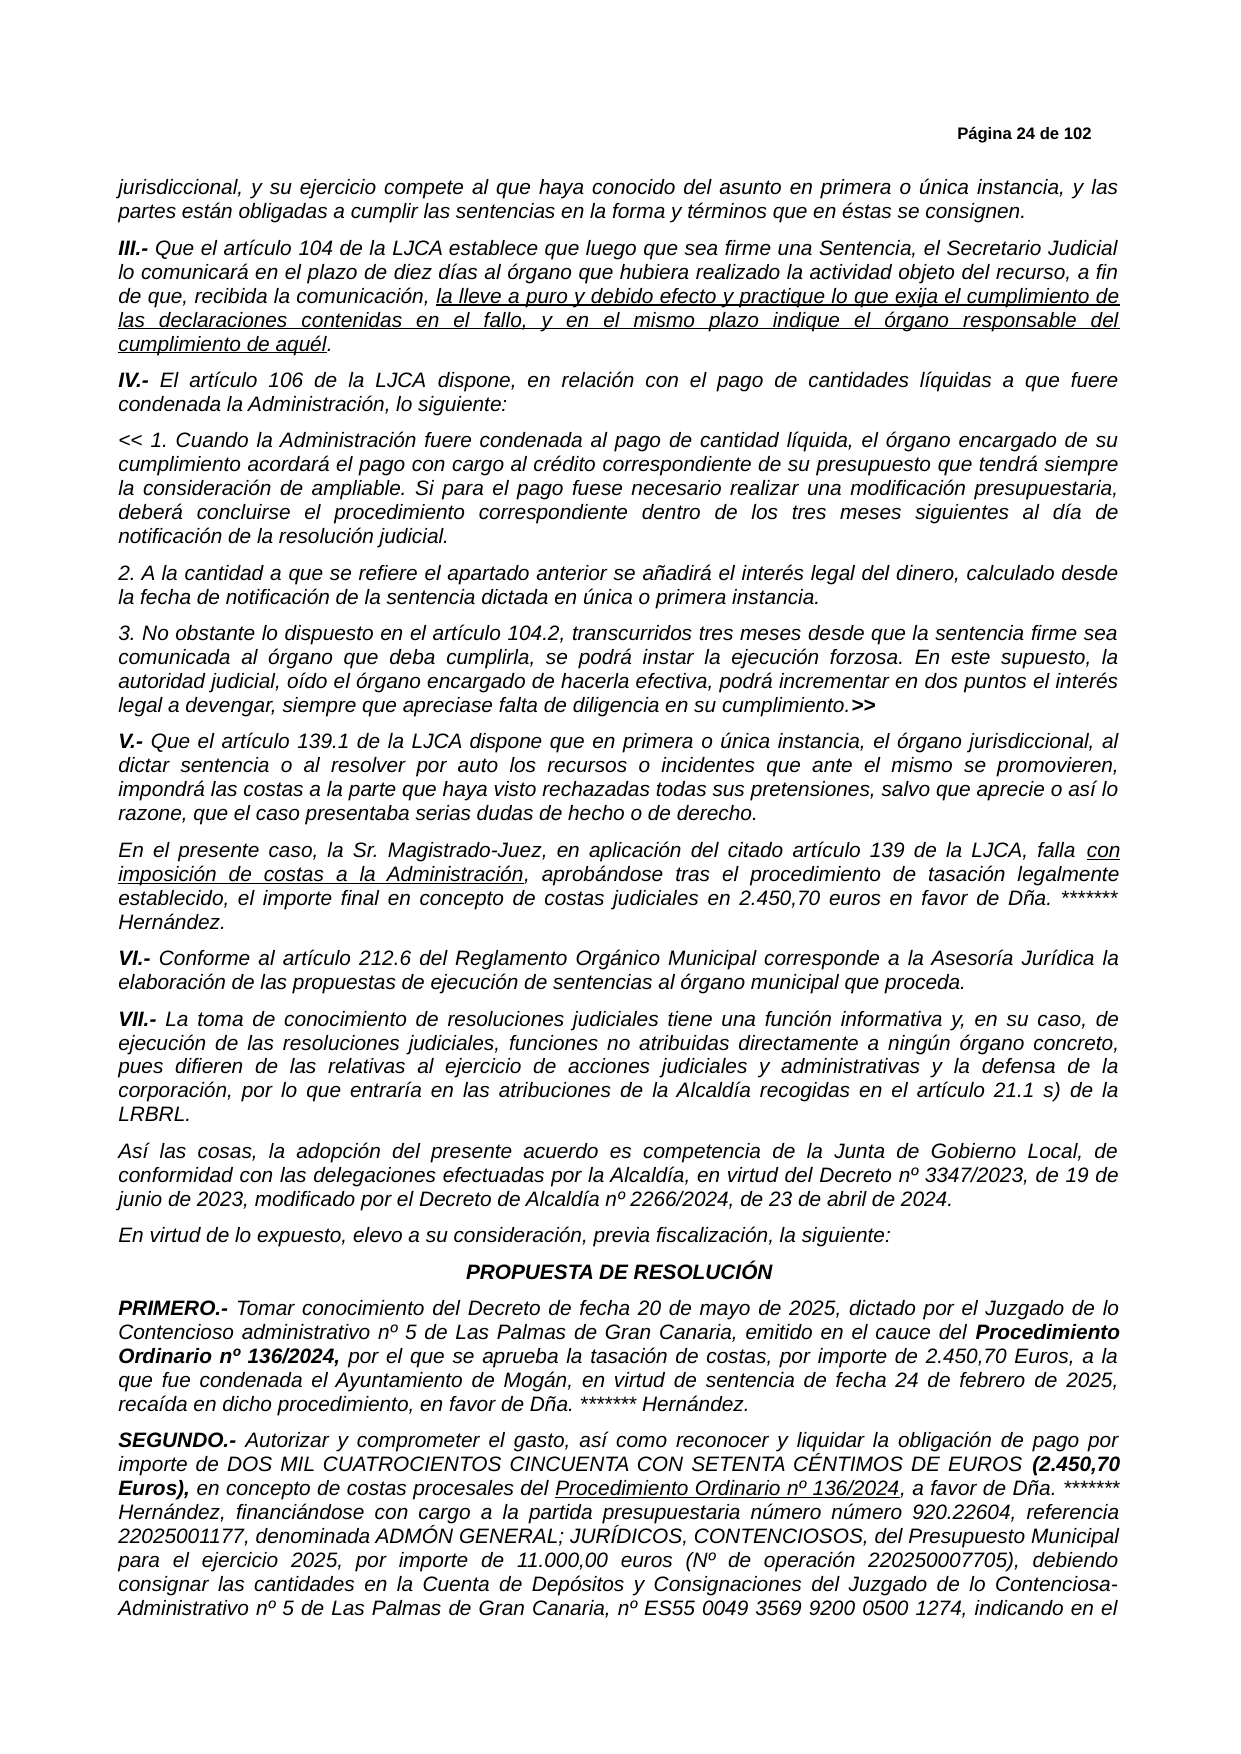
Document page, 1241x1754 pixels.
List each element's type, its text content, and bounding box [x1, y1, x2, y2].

text PRIMERO.- Tomar conocimiento del Decreto de fecha 20 de mayo de 2025, dictado por el Juzgado de lo Contencioso administrativo nº 5 de Las Palmas de Gran Canaria, emitido en el cauce del Procedimiento Ordinario nº 136/2024, por el que se aprueba la tasación de costas, por importe de 2.450,70 Euros, a la que fue condenada el Ayuntamiento de Mogán, en virtud de sentencia de fecha 24 de febrero de 2025, recaída en dicho procedimiento, en favor de Dña. ******* Hernández. [118, 1296, 1122, 1416]
text En virtud de lo expuesto, elevo a su consideración, previa fiscalización, la siguiente: [118, 1223, 1122, 1247]
text 3. No obstante lo dispuesto en el artículo 104.2, transcurridos tres meses desde que la sentencia firme sea comunicada al órgano que deba cumplirla, se podrá instar la ejecución forzosa. En este supuesto, la autoridad judicial, oído el órgano encargado de hacerla efectiva, podrá incrementar en dos puntos el interés legal a devengar, siempre que apreciase falta de diligencia en su cumplimiento.>> [118, 621, 1122, 717]
text V.- Que el artículo 139.1 de la LJCA dispone que en primera o única instancia, el órgano jurisdiccional, al dictar sentencia o al resolver por auto los recursos o incidentes que ante el mismo se promovieren, impondrá las costas a la parte que haya visto rechazadas todas sus pretensiones, salvo que aprecie o así lo razone, que el caso presentaba serias dudas de hecho o de derecho. [118, 729, 1122, 825]
text 2. A la cantidad a que se refiere el apartado anterior se añadirá el interés legal del dinero, calculado desde la fecha de notificación de la sentencia dictada en única o primera instancia. [118, 561, 1122, 608]
text VI.- Conforme al artículo 212.6 del Reglamento Orgánico Municipal corresponde a la Asesoría Jurídica la elaboración de las propuestas de ejecución de sentencias al órgano municipal que proceda. [118, 946, 1122, 994]
text III.- Que el artículo 104 de la LJCA establece que luego que sea firme una Sentencia, el Secretario Judicial lo comunicará en el plazo de diez días al órgano que hubiera realizado la actividad objeto del recurso, a fin de que, recibida la comunicación, la lleve a puro y debido efecto y practique lo que exija el cumplimiento de las declaraciones contenidas en el fallo, y en el mismo plazo indique el órgano responsable del cumplimiento de aquél. [118, 236, 1122, 355]
text jurisdiccional, y su ejercicio compete al que haya conocido del asunto en primera o única instancia, y las partes están obligadas a cumplir las sentencias en la forma y términos que en éstas se consignen. [118, 175, 1122, 223]
text VII.- La toma de conocimiento de resoluciones judiciales tiene una función informativa y, en su caso, de ejecución de las resoluciones judiciales, funciones no atribuidas directamente a ningún órgano concreto, pues difieren de las relativas al ejercicio de acciones judiciales y administrativas y la defensa de la corporación, por lo que entraría en las atribuciones de la Alcaldía recogidas en el artículo 21.1 s) de la LRBRL. [118, 1006, 1122, 1126]
text Así las cosas, la adopción del presente acuerdo es competencia de la Junta de Gobierno Local, de conformidad con las delegaciones efectuadas por la Alcaldía, en virtud del Decreto nº 3347/2023, de 19 de junio de 2023, modificado por el Decreto de Alcaldía nº 2266/2024, de 23 de abril de 2024. [118, 1139, 1122, 1211]
text IV.- El artículo 106 de la LJCA dispone, en relación con el pago de cantidades líquidas a que fuere condenada la Administración, lo siguiente: [118, 368, 1122, 416]
text SEGUNDO.- Autorizar y comprometer el gasto, así como reconocer y liquidar la obligación de pago por importe de DOS MIL CUATROCIENTOS CINCUENTA CON SETENTA CÉNTIMOS DE EUROS (2.450,70 Euros), en concepto de costas procesales del Procedimiento Ordinario nº 136/2024, a favor de Dña. ******* Hernández, financiándose con cargo a la partida presupuestaria número número 920.22604, referencia 22025001177, denominada ADMÓN GENERAL; JURÍDICOS, CONTENCIOSOS, del Presupuesto Municipal para el ejercicio 2025, por importe de 11.000,00 euros (Nº de operación 220250007705), debiendo consignar las cantidades en la Cuenta de Depósitos y Consignaciones del Juzgado de lo Contenciosa-Administrativo nº 5 de Las Palmas de Gran Canaria, nº ES55 0049 3569 9200 0500 1274, indicando en el [118, 1428, 1122, 1620]
text PROPUESTA DE RESOLUCIÓN [118, 1259, 1122, 1283]
text En el presente caso, la Sr. Magistrado-Juez, en aplicación del citado artículo 139 de la LJCA, falla con imposición de costas a la Administración, aprobándose tras el procedimiento de tasación legalmente establecido, el importe final en concepto de costas judiciales en 2.450,70 euros en favor de Dña. ******* Hernández. [118, 838, 1122, 933]
text << 1. Cuando la Administración fuere condenada al pago de cantidad líquida, el órgano encargado de su cumplimiento acordará el pago con cargo al crédito correspondiente de su presupuesto que tendrá siempre la consideración de ampliable. Si para el pago fuese necesario realizar una modificación presupuestaria, deberá concluirse el procedimiento correspondiente dentro de los tres meses siguientes al día de notificación de la resolución judicial. [118, 428, 1122, 548]
